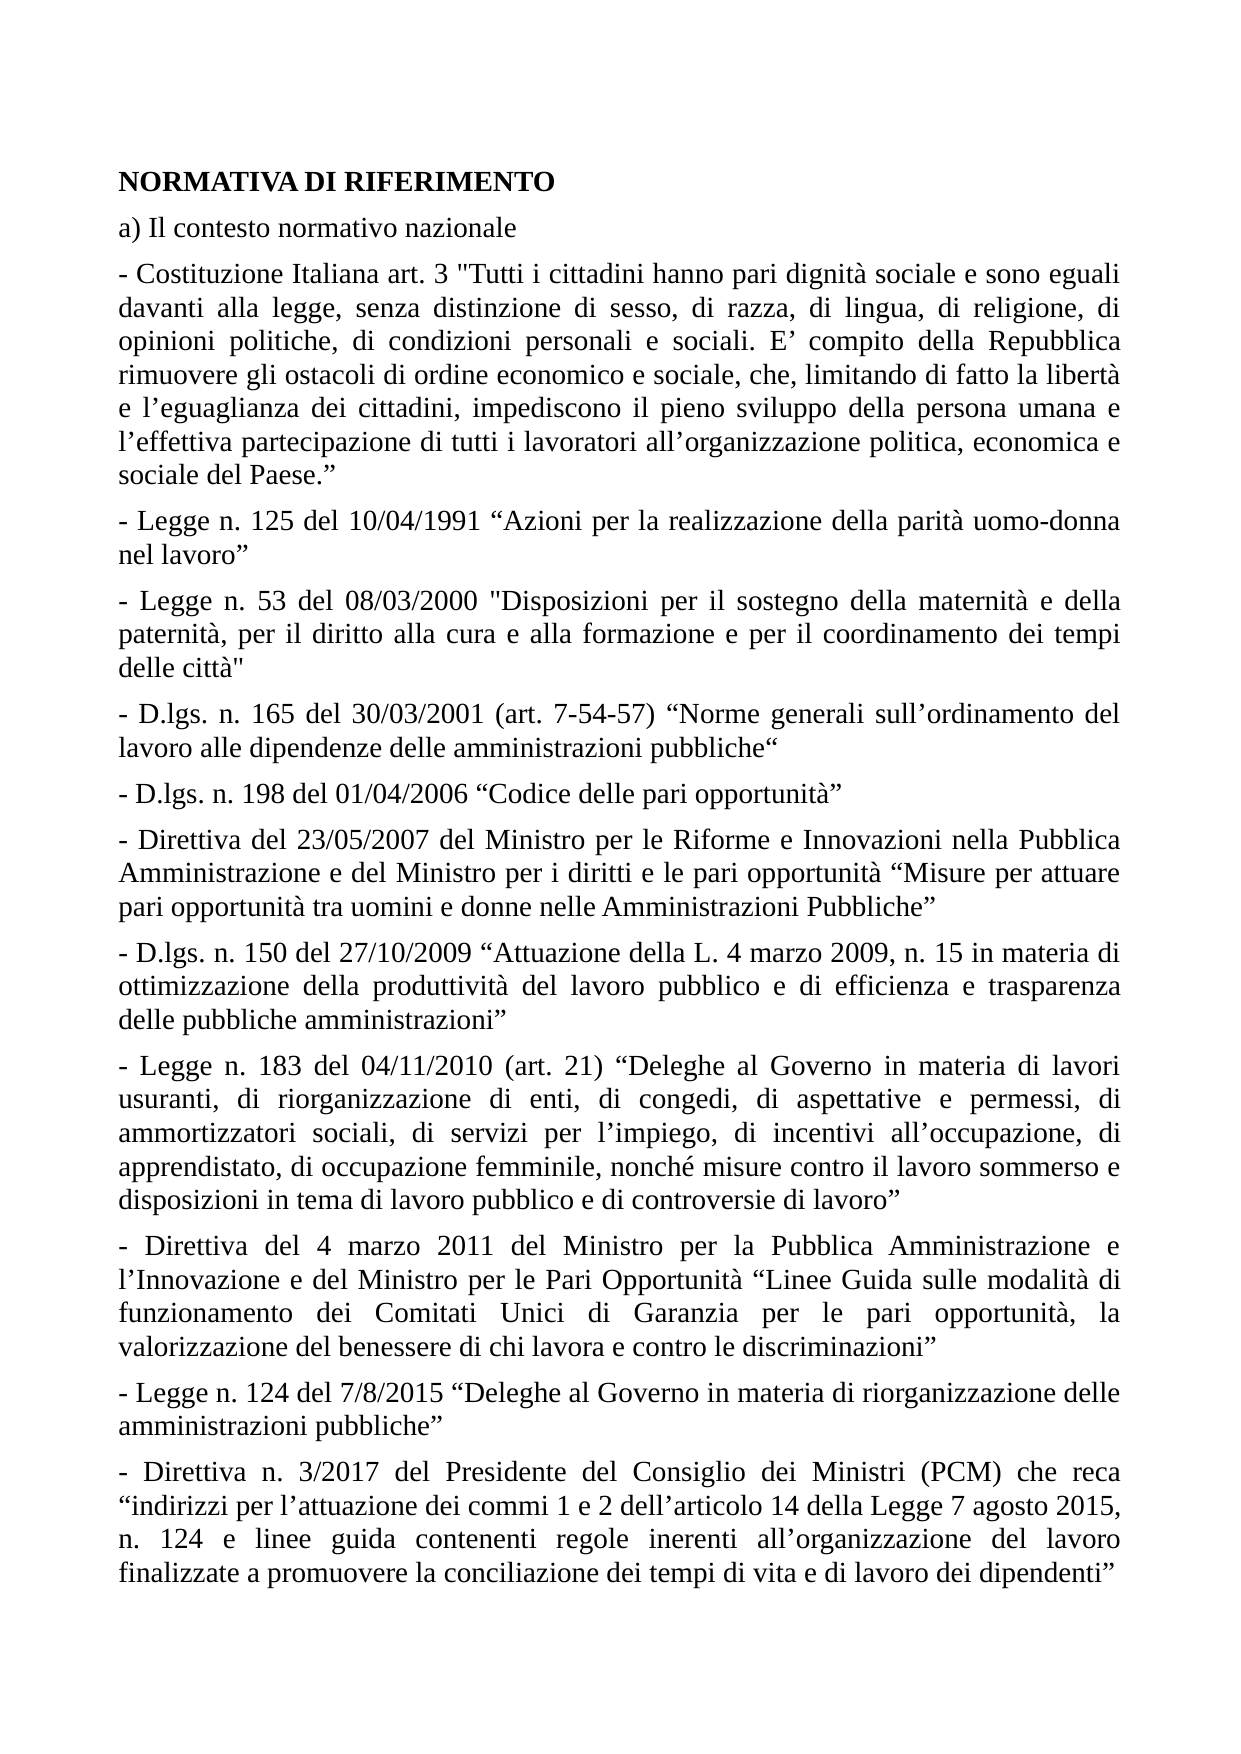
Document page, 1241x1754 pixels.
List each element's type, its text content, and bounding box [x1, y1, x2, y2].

text - D.lgs. n. 198 del 01/04/2006 “Codice delle pari opportunità” [118, 776, 1122, 809]
text - Direttiva del 23/05/2007 del Ministro per le Riforme e Innovazioni nella Pubblica Amministrazione e del Ministro per i diritti e le pari opportunità “Misure per attuare pari opportunità tra uomini e donne nelle Amministrazioni Pubbliche” [118, 822, 1122, 922]
text - Legge n. 125 del 10/04/1991 “Azioni per la realizzazione della parità uomo-donna nel lavoro” [118, 503, 1122, 571]
text - Legge n. 183 del 04/11/2010 (art. 21) “Deleghe al Governo in materia di lavori usuranti, di riorganizzazione di enti, di congedi, di aspettative e permessi, di ammortizzatori sociali, di servizi per l’impiego, di incentivi all’occupazione, di apprendistato, di occupazione femminile, nonché misure contro il lavoro sommerso e disposizioni in tema di lavoro pubblico e di controversie di lavoro” [118, 1048, 1122, 1216]
text - Direttiva del 4 marzo 2011 del Ministro per la Pubblica Amministrazione e l’Innovazione e del Ministro per le Pari Opportunità “Linee Guida sulle modalità di funzionamento dei Comitati Unici di Garanzia per le pari opportunità, la valorizzazione del benessere di chi lavora e contro le discriminazioni” [118, 1228, 1122, 1362]
text - D.lgs. n. 165 del 30/03/2001 (art. 7-54-57) “Norme generali sull’ordinamento del lavoro alle dipendenze delle amministrazioni pubbliche“ [118, 696, 1122, 763]
text - Costituzione Italiana art. 3 "Tutti i cittadini hanno pari dignità sociale e sono eguali davanti alla legge, senza distinzione di sesso, di razza, di lingua, di religione, di opinioni politiche, di condizioni personali e sociali. E’ compito della Repubblica rimuovere gli ostacoli di ordine economico e sociale, che, limitando di fatto la libertà e l’eguaglianza dei cittadini, impediscono il pieno sviluppo della persona umana e l’effettiva partecipazione di tutti i lavoratori all’organizzazione politica, economica e sociale del Paese.” [118, 256, 1122, 491]
text a) Il contesto normativo nazionale [118, 210, 1122, 244]
text NORMATIVA DI RIFERIMENTO [118, 164, 1122, 198]
text - Legge n. 124 del 7/8/2015 “Deleghe al Governo in materia di riorganizzazione delle amministrazioni pubbliche” [118, 1375, 1122, 1442]
text - D.lgs. n. 150 del 27/10/2009 “Attuazione della L. 4 marzo 2009, n. 15 in materia di ottimizzazione della produttività del lavoro pubblico e di efficienza e trasparenza delle pubbliche amministrazioni” [118, 935, 1122, 1036]
text - Legge n. 53 del 08/03/2000 "Disposizioni per il sostegno della maternità e della paternità, per il diritto alla cura e alla formazione e per il coordinamento dei tempi delle città" [118, 583, 1122, 684]
text - Direttiva n. 3/2017 del Presidente del Consiglio dei Ministri (PCM) che reca “indirizzi per l’attuazione dei commi 1 e 2 dell’articolo 14 della Legge 7 agosto 2015, n. 124 e linee guida contenenti regole inerenti all’organizzazione del lavoro finalizzate a promuovere la conciliazione dei tempi di vita e di lavoro dei dipendenti” [118, 1454, 1122, 1589]
